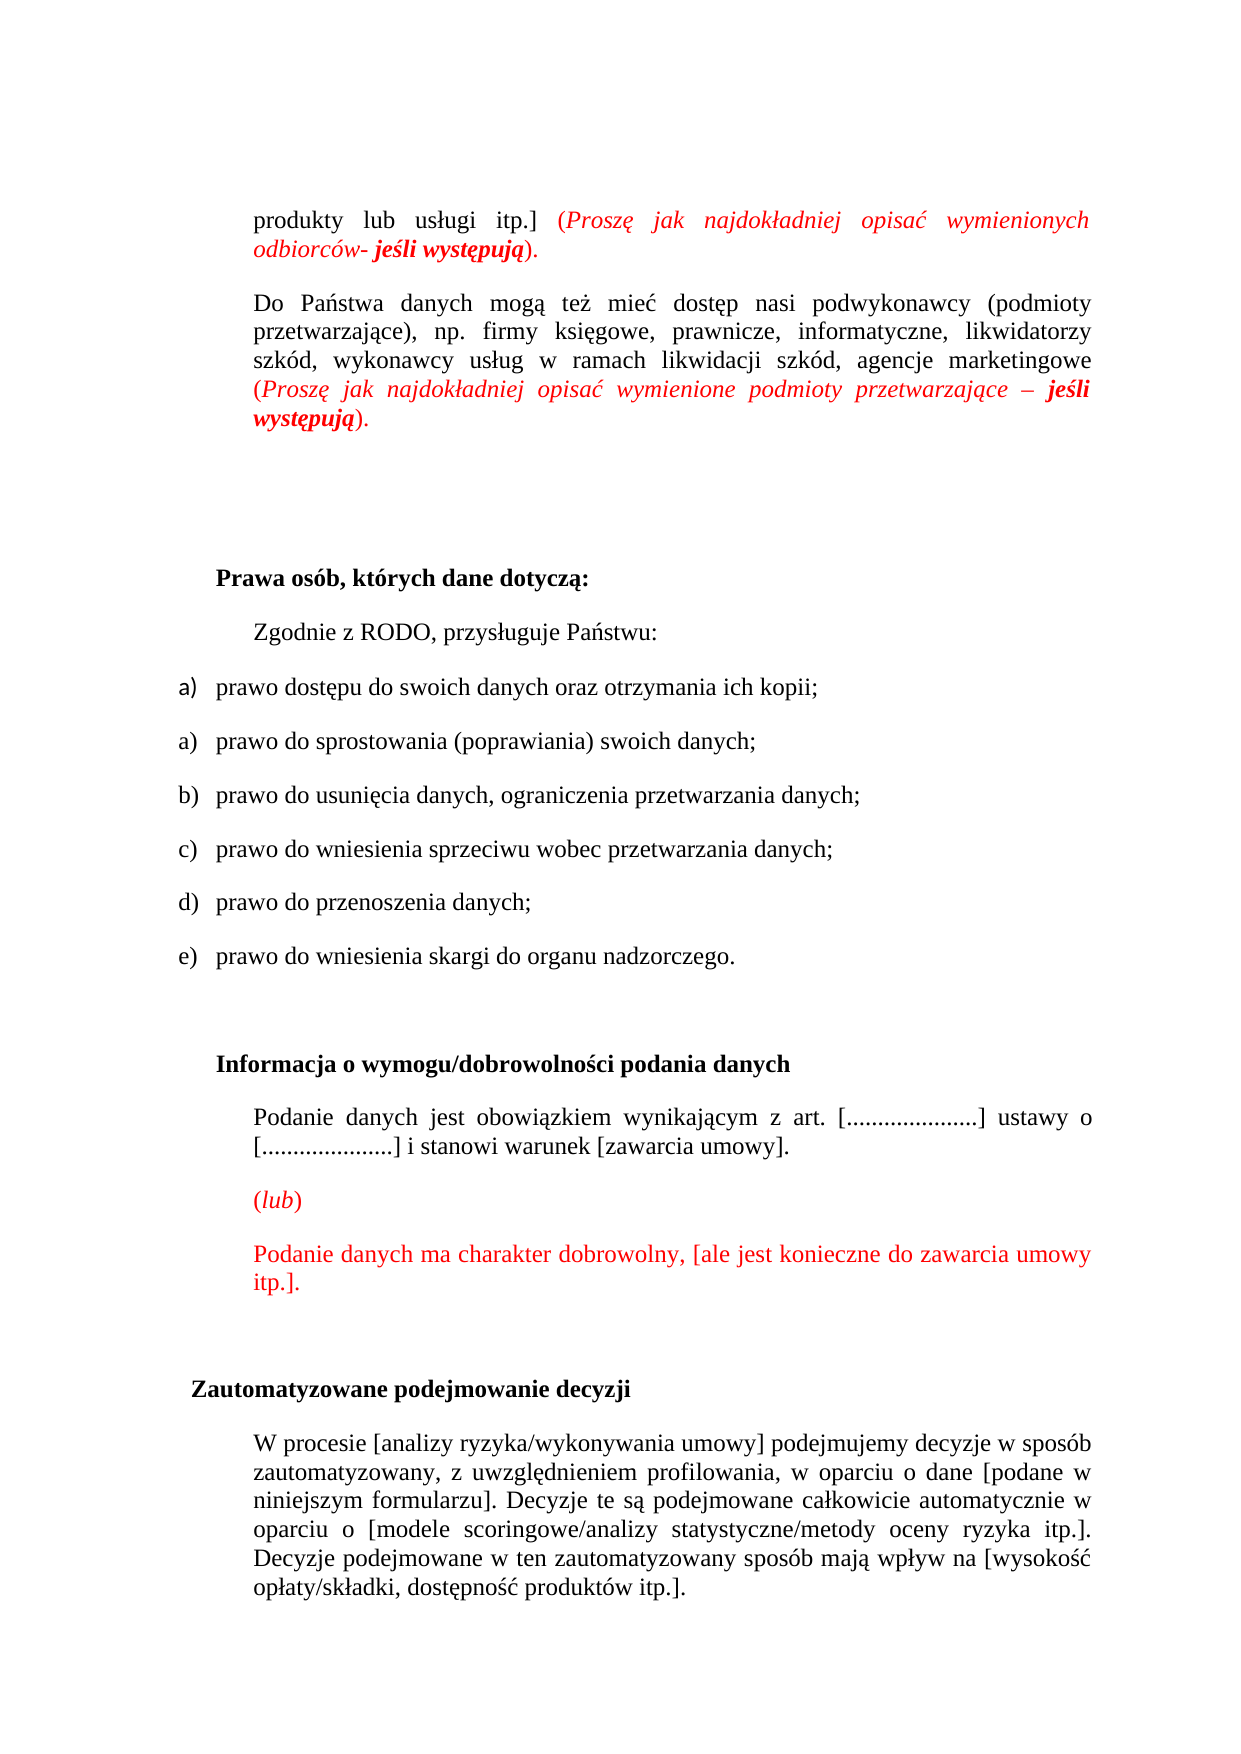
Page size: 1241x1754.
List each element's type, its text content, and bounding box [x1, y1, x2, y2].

list W procesie [analizy ryzyka/wykonywania umowy] podejmujemy decyzje w sposób zautomatyzowany, z uwzględnieniem profilowania, w oparciu o dane [podane w niniejszym formularzu]. Decyzje te są podejmowane całkowicie automatycznie w oparciu o [modele scoringowe/analizy statystyczne/metody oceny ryzyka itp.]. Decyzje podejmowane w ten zautomatyzowany sposób mają wpływ na [wysokość opłaty/składki, dostępność produktów itp.]. [253, 1428, 1092, 1600]
list (lub) [253, 1185, 1092, 1214]
list prawo do wniesienia skargi do organu nadzorczego. [178, 941, 1092, 970]
list prawo do wniesienia sprzeciwu wobec przetwarzania danych; [178, 834, 1092, 862]
list produkty lub usługi itp.] (Proszę jak najdokładniej opisać wymienionych odbiorców- jeśli występują). [253, 205, 1092, 263]
list prawo do sprostowania (poprawiania) swoich danych; [178, 726, 1092, 755]
list Zautomatyzowane podejmowanie decyzji [141, 1374, 1092, 1403]
list Prawa osób, których dane dotyczą: [216, 563, 1092, 592]
list prawo do usunięcia danych, ograniczenia przetwarzania danych; [178, 780, 1092, 809]
list prawo dostępu do swoich danych oraz otrzymania ich kopii; [178, 671, 1092, 701]
list Informacja o wymogu/dobrowolności podania danych [216, 1049, 1092, 1077]
list Do Państwa danych mogą też mieć dostęp nasi podwykonawcy (podmioty przetwarzające), np. firmy księgowe, prawnicze, informatyczne, likwidatorzy szkód, wykonawcy usług w ramach likwidacji szkód, agencje marketingowe (Proszę jak najdokładniej opisać wymienione podmioty przetwarzające – jeśli występują). [253, 288, 1092, 431]
list Zgodnie z RODO, przysługuje Państwu: [253, 617, 1092, 646]
list prawo do przenoszenia danych; [178, 887, 1092, 916]
list Podanie danych ma charakter dobrowolny, [ale jest konieczne do zawarcia umowy itp.]. [253, 1239, 1092, 1296]
list Podanie danych jest obowiązkiem wynikającym z art. [.....................] ustawy o [.....................] i stanowi warunek [zawarcia umowy]. [253, 1102, 1092, 1160]
